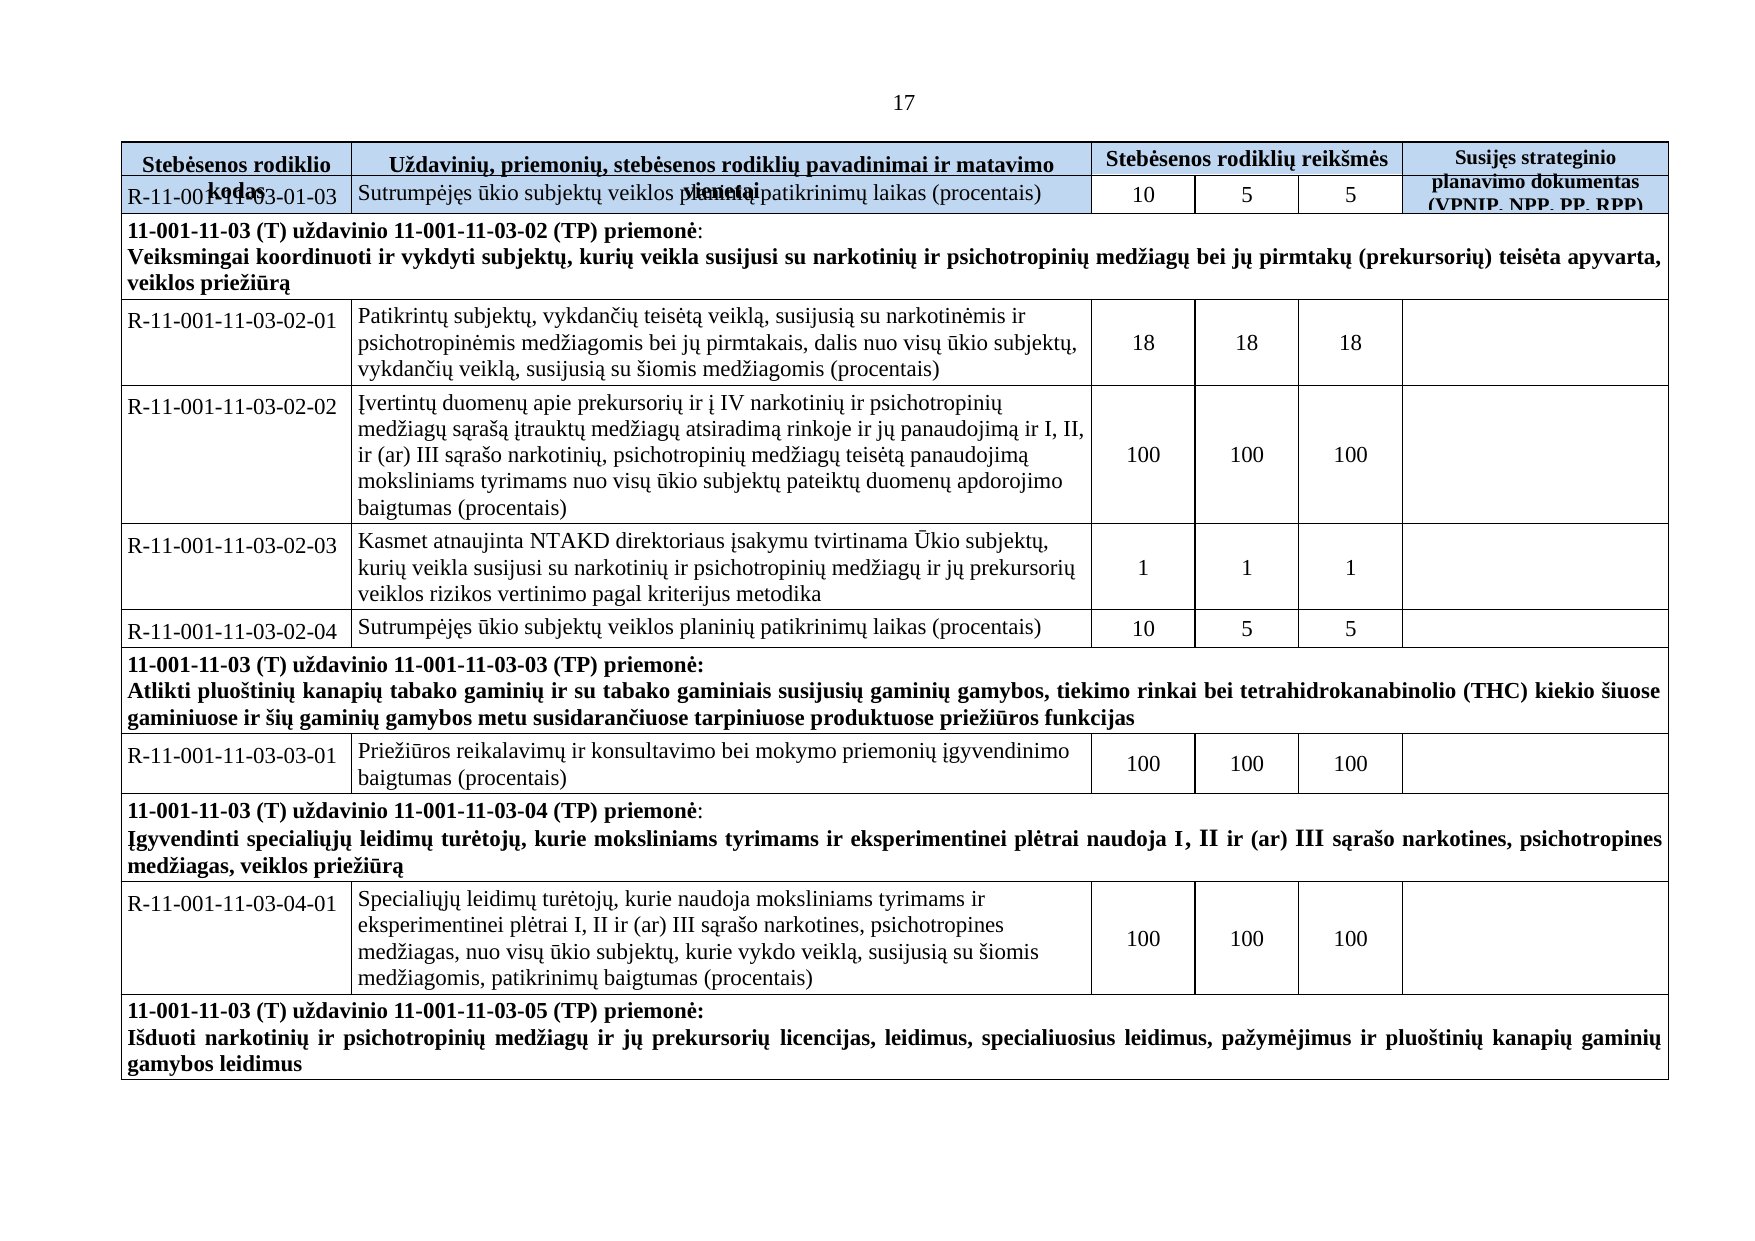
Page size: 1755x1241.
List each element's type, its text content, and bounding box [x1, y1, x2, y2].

table_cell R-11-001-11-03-02-01 [122, 300, 351, 384]
table_cell Patikrintų subjektų, vykdančių teisėtą veiklą, susijusią su narkotinėmis ir psichotropinėmis medžiagomis bei jų pirmtakais, dalis nuo visų ūkio subjektų, vykdančių veiklą, susijusią su šiomis medžiagomis (procentais) [352, 300, 1091, 384]
table_cell [1403, 176, 1668, 213]
table_cell Priežiūros reikalavimų ir konsultavimo bei mokymo priemonių įgyvendinimo baigtumas (procentais) [352, 734, 1091, 793]
table_cell Įvertintų duomenų apie prekursorių ir į IV narkotinių ir psichotropinių medžiagų sąrašą įtrauktų medžiagų atsiradimą rinkoje ir jų panaudojimą ir I, II, ir (ar) III sąrašo narkotinių, psichotropinių medžiagų teisėtą panaudojimą moksliniams tyrimams nuo visų ūkio subjektų pateiktų duomenų apdorojimo baigtumas (procentais) [352, 386, 1091, 523]
table_cell 100 [1092, 882, 1194, 993]
table_cell 1 [1092, 524, 1194, 609]
table_header Susijęs strateginio planavimo dokumentas (VPNĮP, NPP, PP, RPP) [1403, 143, 1668, 175]
table_cell 11-001-11-03 (T) uždavinio 11-001-11-03-02 (TP) priemonė: Veiksmingai koordinuoti ir vykdyti subjektų, kurių veikla susijusi su narkotinių ir psichotropinių medžiagų bei jų pirmtakų (prekursorių) teisėta apyvarta, veiklos priežiūrą [122, 214, 1668, 299]
table_cell R-11-001-11-03-02-03 [122, 524, 351, 609]
table_cell 100 [1299, 882, 1402, 993]
table_cell 18 [1092, 300, 1194, 384]
table_cell R-11-001-11-03-02-02 [122, 386, 351, 523]
table_header Stebėsenos rodiklio kodas [122, 143, 351, 175]
table_cell 1 [1196, 524, 1298, 609]
table_cell 10 [1092, 610, 1194, 647]
table_cell R-11-001-11-03-02-04 [122, 610, 351, 647]
table_cell 5 [1196, 610, 1298, 647]
table_cell 11-001-11-03 (T) uždavinio 11-001-11-03-05 (TP) priemonė: Išduoti narkotinių ir psichotropinių medžiagų ir jų prekursorių licencijas, leidimus, specialiuosius leidimus, pažymėjimus ir pluoštinių kanapių gaminių gamybos leidimus [122, 995, 1668, 1079]
table_cell 18 [1196, 300, 1298, 384]
table_cell Kasmet atnaujinta NTAKD direktoriaus įsakymu tvirtinama Ūkio subjektų, kurių veikla susijusi su narkotinių ir psichotropinių medžiagų ir jų prekursorių veiklos rizikos vertinimo pagal kriterijus metodika [352, 524, 1091, 609]
table_cell 100 [1299, 386, 1402, 523]
table_cell 5 [1299, 610, 1402, 647]
table_cell 100 [1196, 386, 1298, 523]
table_cell 1 [1299, 524, 1402, 609]
table_cell 100 [1299, 734, 1402, 793]
table_cell [1403, 300, 1668, 384]
table_cell 100 [1196, 734, 1298, 793]
table_cell [1403, 610, 1668, 647]
table_cell [1403, 734, 1668, 793]
table_cell R-11-001-11-03-03-01 [122, 734, 351, 793]
table_cell 100 [1092, 386, 1194, 523]
table_cell 5 [1299, 176, 1402, 213]
table_cell 18 [1299, 300, 1402, 384]
table_cell 10 [1092, 176, 1194, 213]
table_header Uždavinių, priemonių, stebėsenos rodiklių pavadinimai ir matavimo vienetai [352, 143, 1091, 175]
table_cell R-11-001-11-03-04-01 [122, 882, 351, 993]
table_cell Sutrumpėjęs ūkio subjektų veiklos planinių patikrinimų laikas (procentais) [352, 176, 1091, 213]
table_cell Specialiųjų leidimų turėtojų, kurie naudoja moksliniams tyrimams ir eksperimentinei plėtrai I, II ir (ar) III sąrašo narkotines, psichotropines medžiagas, nuo visų ūkio subjektų, kurie vykdo veiklą, susijusią su šiomis medžiagomis, patikrinimų baigtumas (procentais) [352, 882, 1091, 993]
table_cell Sutrumpėjęs ūkio subjektų veiklos planinių patikrinimų laikas (procentais) [352, 610, 1091, 647]
table_cell R-11-001-11-03-01-03 [122, 176, 351, 213]
table_cell [1403, 524, 1668, 609]
table_cell 11-001-11-03 (T) uždavinio 11-001-11-03-04 (TP) priemonė: Įgyvendinti specialiųjų leidimų turėtojų, kurie moksliniams tyrimams ir eksperimentinei plėtrai naudoja I, II ir (ar) III sąrašo narkotines, psichotropines medžiagas, veiklos priežiūrą [122, 794, 1668, 881]
table_cell [1403, 882, 1668, 993]
table_header Stebėsenos rodiklių reikšmės [1092, 143, 1402, 174]
table_cell [1403, 386, 1668, 523]
table_cell 100 [1196, 882, 1298, 993]
table_cell 100 [1092, 734, 1194, 793]
table_cell 11-001-11-03 (T) uždavinio 11-001-11-03-03 (TP) priemonė: Atlikti pluoštinių kanapių tabako gaminių ir su tabako gaminiais susijusių gaminių gamybos, tiekimo rinkai bei tetrahidrokanabinolio (THC) kiekio šiuose gaminiuose ir šių gaminių gamybos metu susidarančiuose tarpiniuose produktuose priežiūros funkcijas [122, 648, 1668, 733]
table_cell 5 [1196, 176, 1298, 213]
